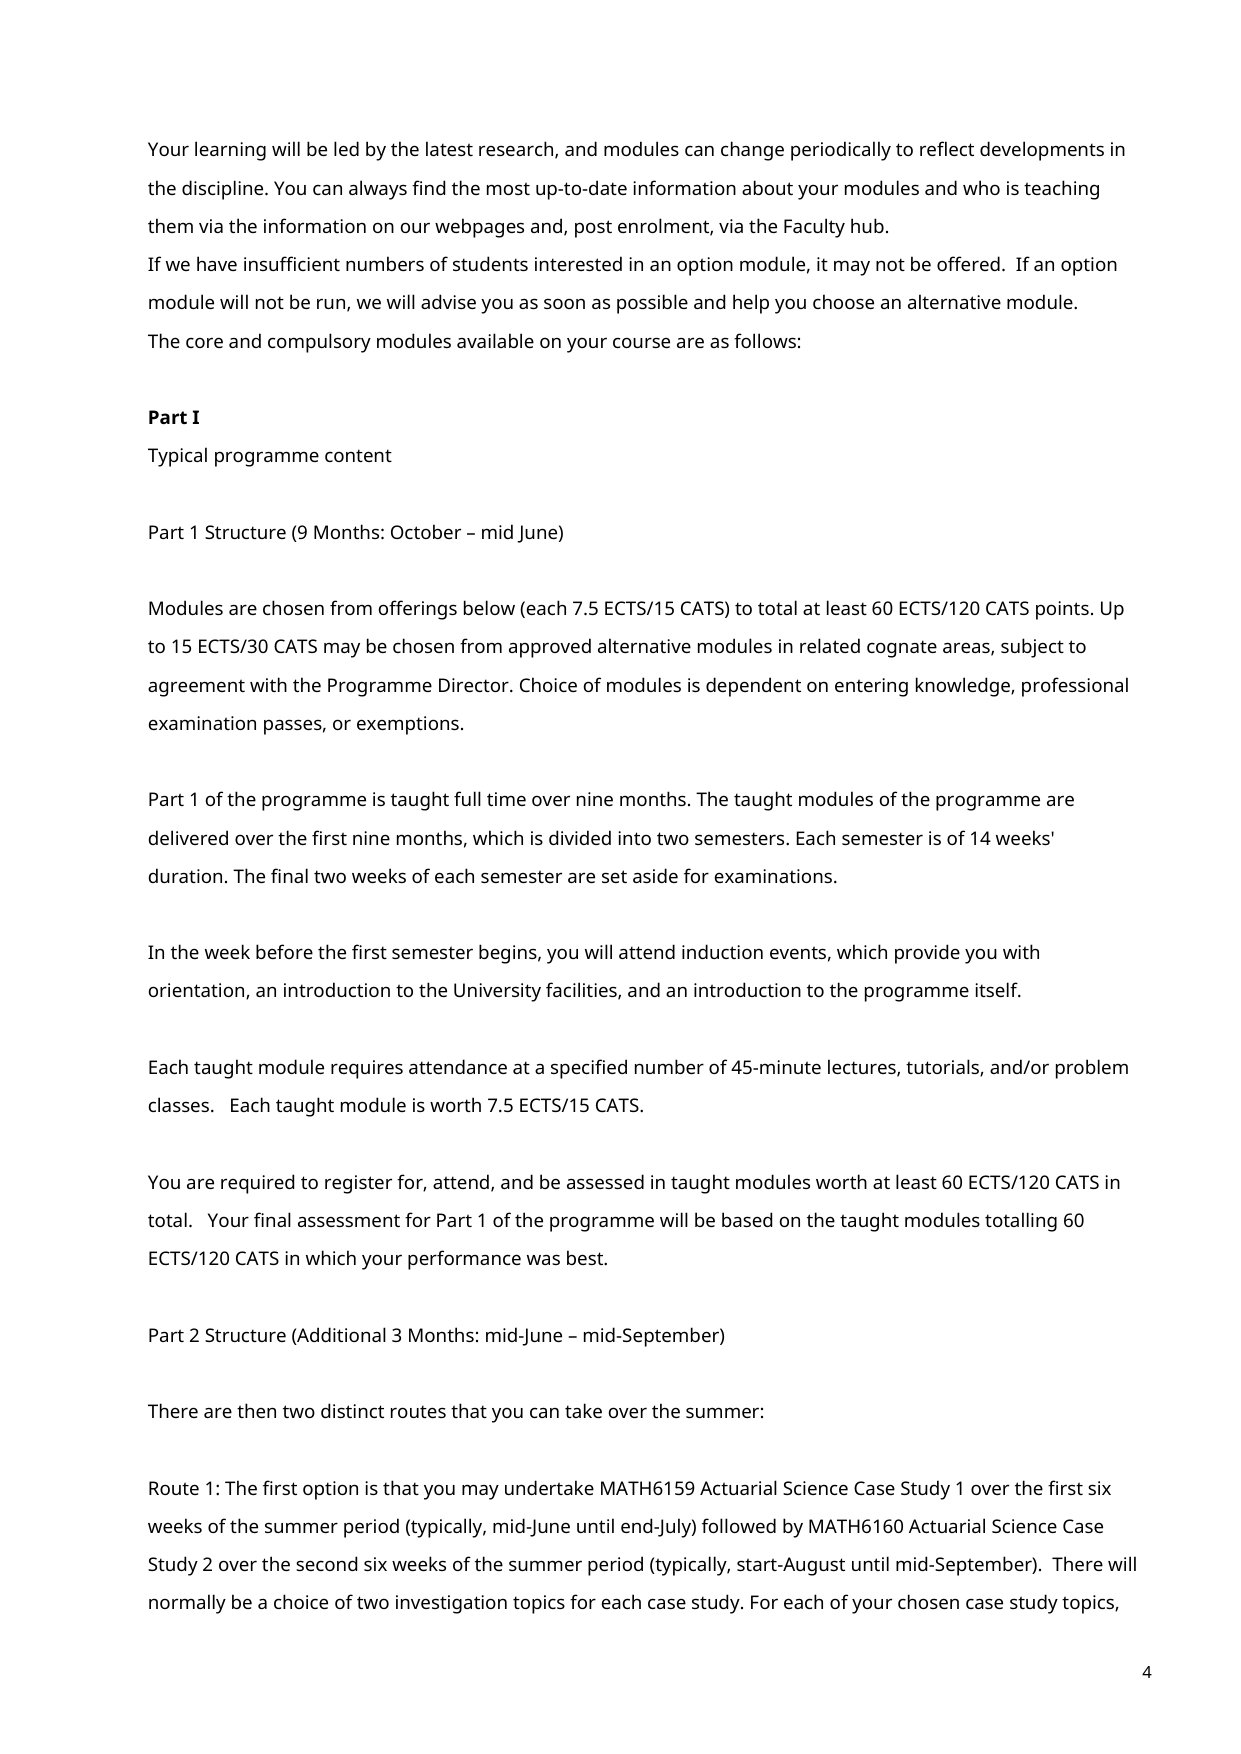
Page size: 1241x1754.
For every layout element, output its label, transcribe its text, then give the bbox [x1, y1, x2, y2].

table_header Part I Typical programme content Part 1 Structure (9 Months: October – mid June) Modules are chosen from offerings below (each 7.5 ECTS/15 CATS) to total at least 60 ECTS/120 CATS points. Up to 15 ECTS/30 CATS may be chosen from approved alternative modules in related cognate areas, subject to agreement with the Programme Director. Choice of modules is dependent on entering knowledge, professional examination passes, or exemptions. Part 1 of the programme is taught full time over nine months. The taught modules of the programme are delivered over the first nine months, which is divided into two semesters. Each semester is of 14 weeks' duration. The final two weeks of each semester are set aside for examinations. In the week before the first semester begins, you will attend induction events, which provide you with orientation, an introduction to the University facilities, and an introduction to the programme itself. Each taught module requires attendance at a specified number of 45-minute lectures, tutorials, and/or problem classes. Each taught module is worth 7.5 ECTS/15 CATS. You are required to register for, attend, and be assessed in taught modules worth at least 60 ECTS/120 CATS in total. Your final assessment for Part 1 of the programme will be based on the taught modules totalling 60 ECTS/120 CATS in which your performance was best. Part 2 Structure (Additional 3 Months: mid-June – mid-September) There are then two distinct routes that you can take over the summer: Route 1: The first option is that you may undertake MATH6159 Actuarial Science Case Study 1 over the first six weeks of the summer period (typically, mid-June until end-July) followed by MATH6160 Actuarial Science Case Study 2 over the second six weeks of the summer period (typically, start-August until mid-September). There will normally be a choice of two investigation topics for each case study. For each of your chosen case study topics, [136, 366, 1152, 1615]
text Your learning will be led by the latest research, and modules can change periodically to reflect developments in the discipline. You can always find the most up-to-date information about your modules and who is teaching them via the information on our webpages and, post enrolment, via the Faculty hub. [148, 137, 1152, 239]
text The core and compulsory modules available on your course are as follows: [148, 328, 1152, 353]
text If we have insufficient numbers of students interested in an option module, it may not be offered. If an option module will not be run, we will advise you as soon as possible and help you choose an alternative module. [148, 251, 1152, 315]
